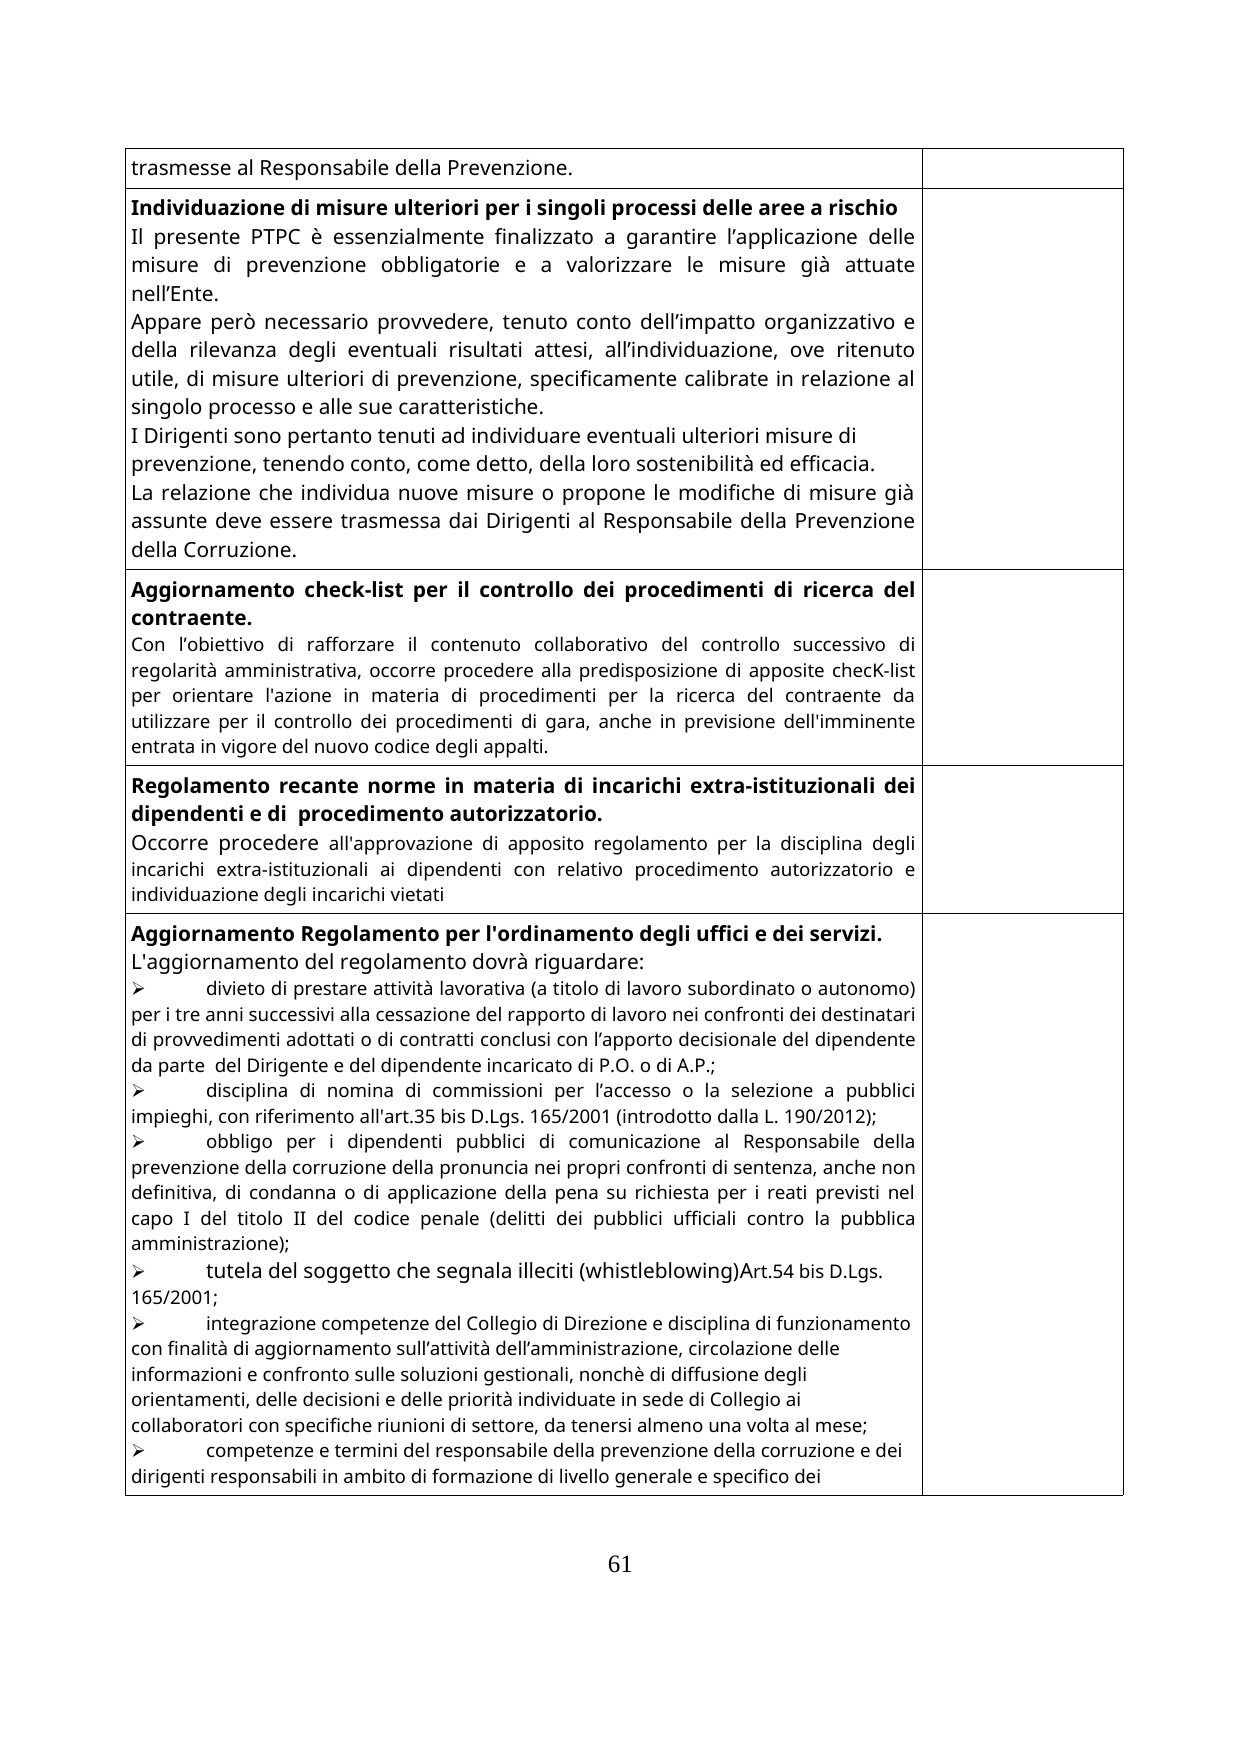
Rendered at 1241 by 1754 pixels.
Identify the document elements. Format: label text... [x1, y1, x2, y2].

table_cell trasmesse al Responsabile della Prevenzione. [126, 149, 922, 188]
table_cell [923, 570, 1123, 765]
table_cell Aggiornamento Regolamento per l'ordinamento degli uffici e dei servizi. L'aggiornamento del regolamento dovrà riguardare: divieto di prestare attività lavorativa (a titolo di lavoro subordinato o autonomo) per i tre anni successivi alla cessazione del rapporto di lavoro nei confronti dei destinatari di provvedimenti adottati o di contratti conclusi con l’apporto decisionale del dipendente da parte del Dirigente e del dipendente incaricato di P.O. o di A.P.; disciplina di nomina di commissioni per l’accesso o la selezione a pubblici impieghi, con riferimento all'art.35 bis D.Lgs. 165/2001 (introdotto dalla L. 190/2012); obbligo per i dipendenti pubblici di comunicazione al Responsabile della prevenzione della corruzione della pronuncia nei propri confronti di sentenza, anche non definitiva, di condanna o di applicazione della pena su richiesta per i reati previsti nel capo I del titolo II del codice penale (delitti dei pubblici ufficiali contro la pubblica amministrazione); tutela del soggetto che segnala illeciti (whistleblowing)Art.54 bis D.Lgs. 165/2001; integrazione competenze del Collegio di Direzione e disciplina di funzionamento con finalità di aggiornamento sull’attività dell’amministrazione, circolazione delle informazioni e confronto sulle soluzioni gestionali, nonchè di diffusione degli orientamenti, delle decisioni e delle priorità individuate in sede di Collegio ai collaboratori con specifiche riunioni di settore, da tenersi almeno una volta al mese; competenze e termini del responsabile della prevenzione della corruzione e dei dirigenti responsabili in ambito di formazione di livello generale e specifico dei [126, 914, 922, 1494]
table_cell Individuazione di misure ulteriori per i singoli processi delle aree a rischio Il presente PTPC è essenzialmente finalizzato a garantire l’applicazione delle misure di prevenzione obbligatorie e a valorizzare le misure già attuate nell’Ente. Appare però necessario provvedere, tenuto conto dell’impatto organizzativo e della rilevanza degli eventuali risultati attesi, all’individuazione, ove ritenuto utile, di misure ulteriori di prevenzione, specificamente calibrate in relazione al singolo processo e alle sue caratteristiche. I Dirigenti sono pertanto tenuti ad individuare eventuali ulteriori misure di prevenzione, tenendo conto, come detto, della loro sostenibilità ed efficacia. La relazione che individua nuove misure o propone le modifiche di misure già assunte deve essere trasmessa dai Dirigenti al Responsabile della Prevenzione della Corruzione. [126, 189, 922, 569]
table_cell [923, 149, 1123, 188]
table_cell Aggiornamento check-list per il controllo dei procedimenti di ricerca del contraente. Con l’obiettivo di rafforzare il contenuto collaborativo del controllo successivo di regolarità amministrativa, occorre procedere alla predisposizione di apposite checK-list per orientare l'azione in materia di procedimenti per la ricerca del contraente da utilizzare per il controllo dei procedimenti di gara, anche in previsione dell'imminente entrata in vigore del nuovo codice degli appalti. [126, 570, 922, 765]
table_cell [923, 914, 1123, 1494]
table_cell [923, 189, 1123, 569]
table_cell Regolamento recante norme in materia di incarichi extra-istituzionali dei dipendenti e di procedimento autorizzatorio. Occorre procedere all'approvazione di apposito regolamento per la disciplina degli incarichi extra-istituzionali ai dipendenti con relativo procedimento autorizzatorio e individuazione degli incarichi vietati [126, 766, 922, 913]
table_cell [923, 766, 1123, 913]
